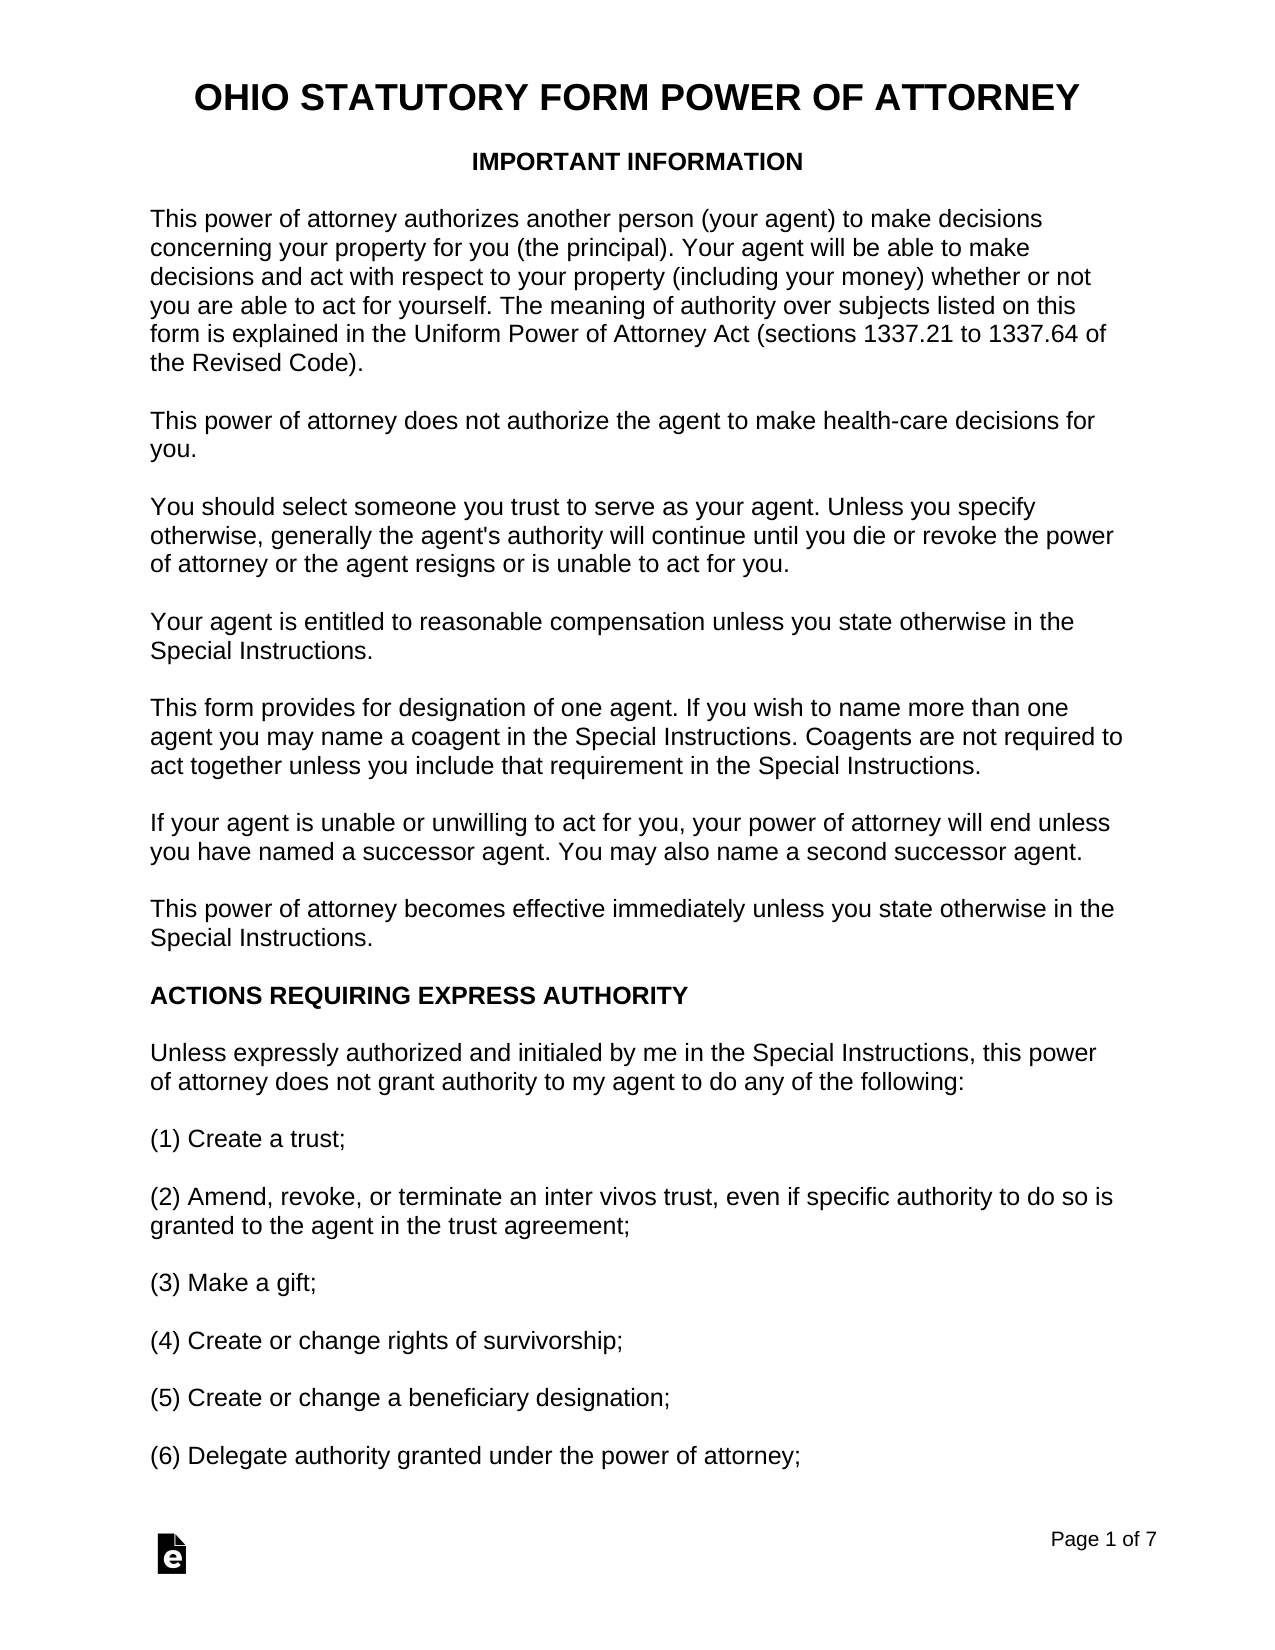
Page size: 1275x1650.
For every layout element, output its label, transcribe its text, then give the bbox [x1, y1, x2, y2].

text You should select someone you trust to serve as your agent. Unless you specify otherwise, generally the agent's authority will continue until you die or revoke the power of attorney or the agent resigns or is unable to act for you. [150, 492, 1125, 578]
text (3) Make a gift; [150, 1268, 1125, 1297]
text Unless expressly authorized and initialed by me in the Special Instructions, this power of attorney does not grant authority to my agent to do any of the following: [150, 1038, 1125, 1096]
text (2) Amend, revoke, or terminate an inter vivos trust, even if specific authority to do so is granted to the agent in the trust agreement; [150, 1182, 1125, 1239]
text This power of attorney becomes effective immediately unless you state otherwise in the Special Instructions. [150, 894, 1125, 952]
text IMPORTANT INFORMATION [150, 147, 1125, 176]
text (4) Create or change rights of survivorship; [150, 1326, 1125, 1354]
text OHIO STATUTORY FORM POWER OF ATTORNEY [150, 75, 1125, 118]
text (5) Create or change a beneficiary designation; [150, 1383, 1125, 1412]
text (1) Create a trust; [150, 1124, 1125, 1153]
text (6) Delegate authority granted under the power of attorney; [150, 1441, 1125, 1469]
text Your agent is entitled to reasonable compensation unless you state otherwise in the Special Instructions. [150, 607, 1125, 664]
text ACTIONS REQUIRING EXPRESS AUTHORITY [150, 981, 1125, 1009]
text If your agent is unable or unwilling to act for you, your power of attorney will end unless you have named a successor agent. You may also name a second successor agent. [150, 808, 1125, 866]
text This form provides for designation of one agent. If you wish to name more than one agent you may name a coagent in the Special Instructions. Coagents are not required to act together unless you include that requirement in the Special Instructions. [150, 693, 1125, 779]
text This power of attorney authorizes another person (your agent) to make decisions concerning your property for you (the principal). Your agent will be able to make decisions and act with respect to your property (including your money) whether or not you are able to act for yourself. The meaning of authority over subjects listed on this form is explained in the Uniform Power of Attorney Act (sections 1337.21 to 1337.64 of the Revised Code). [150, 204, 1125, 377]
text This power of attorney does not authorize the agent to make health-care decisions for you. [150, 406, 1125, 463]
